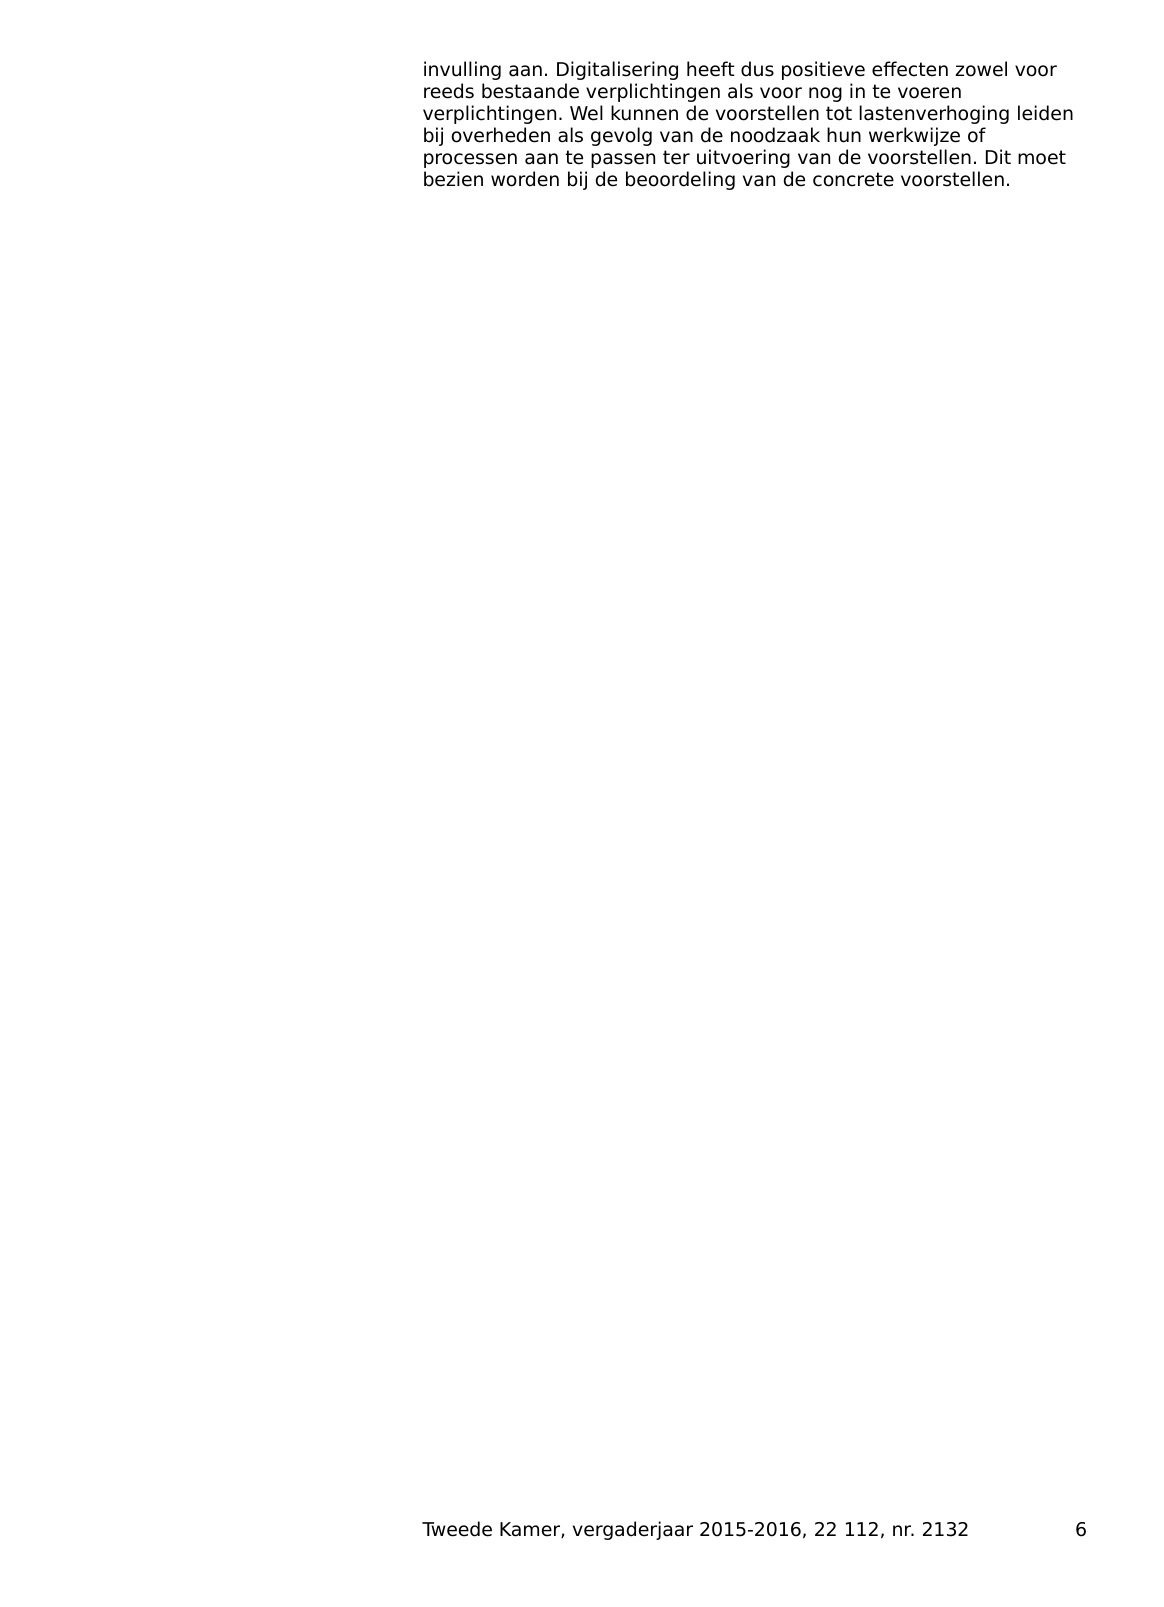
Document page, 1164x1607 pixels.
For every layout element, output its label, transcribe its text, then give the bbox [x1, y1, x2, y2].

text invulling aan. Digitalisering heeft dus positieve effecten zowel voor reeds bestaande verplichtingen als voor nog in te voeren verplichtingen. Wel kunnen de voorstellen tot lastenverhoging leiden bij overheden als gevolg van de noodzaak hun werkwijze of processen aan te passen ter uitvoering van de voorstellen. Dit moet bezien worden bij de beoordeling van de concrete voorstellen. [422, 59, 1087, 191]
